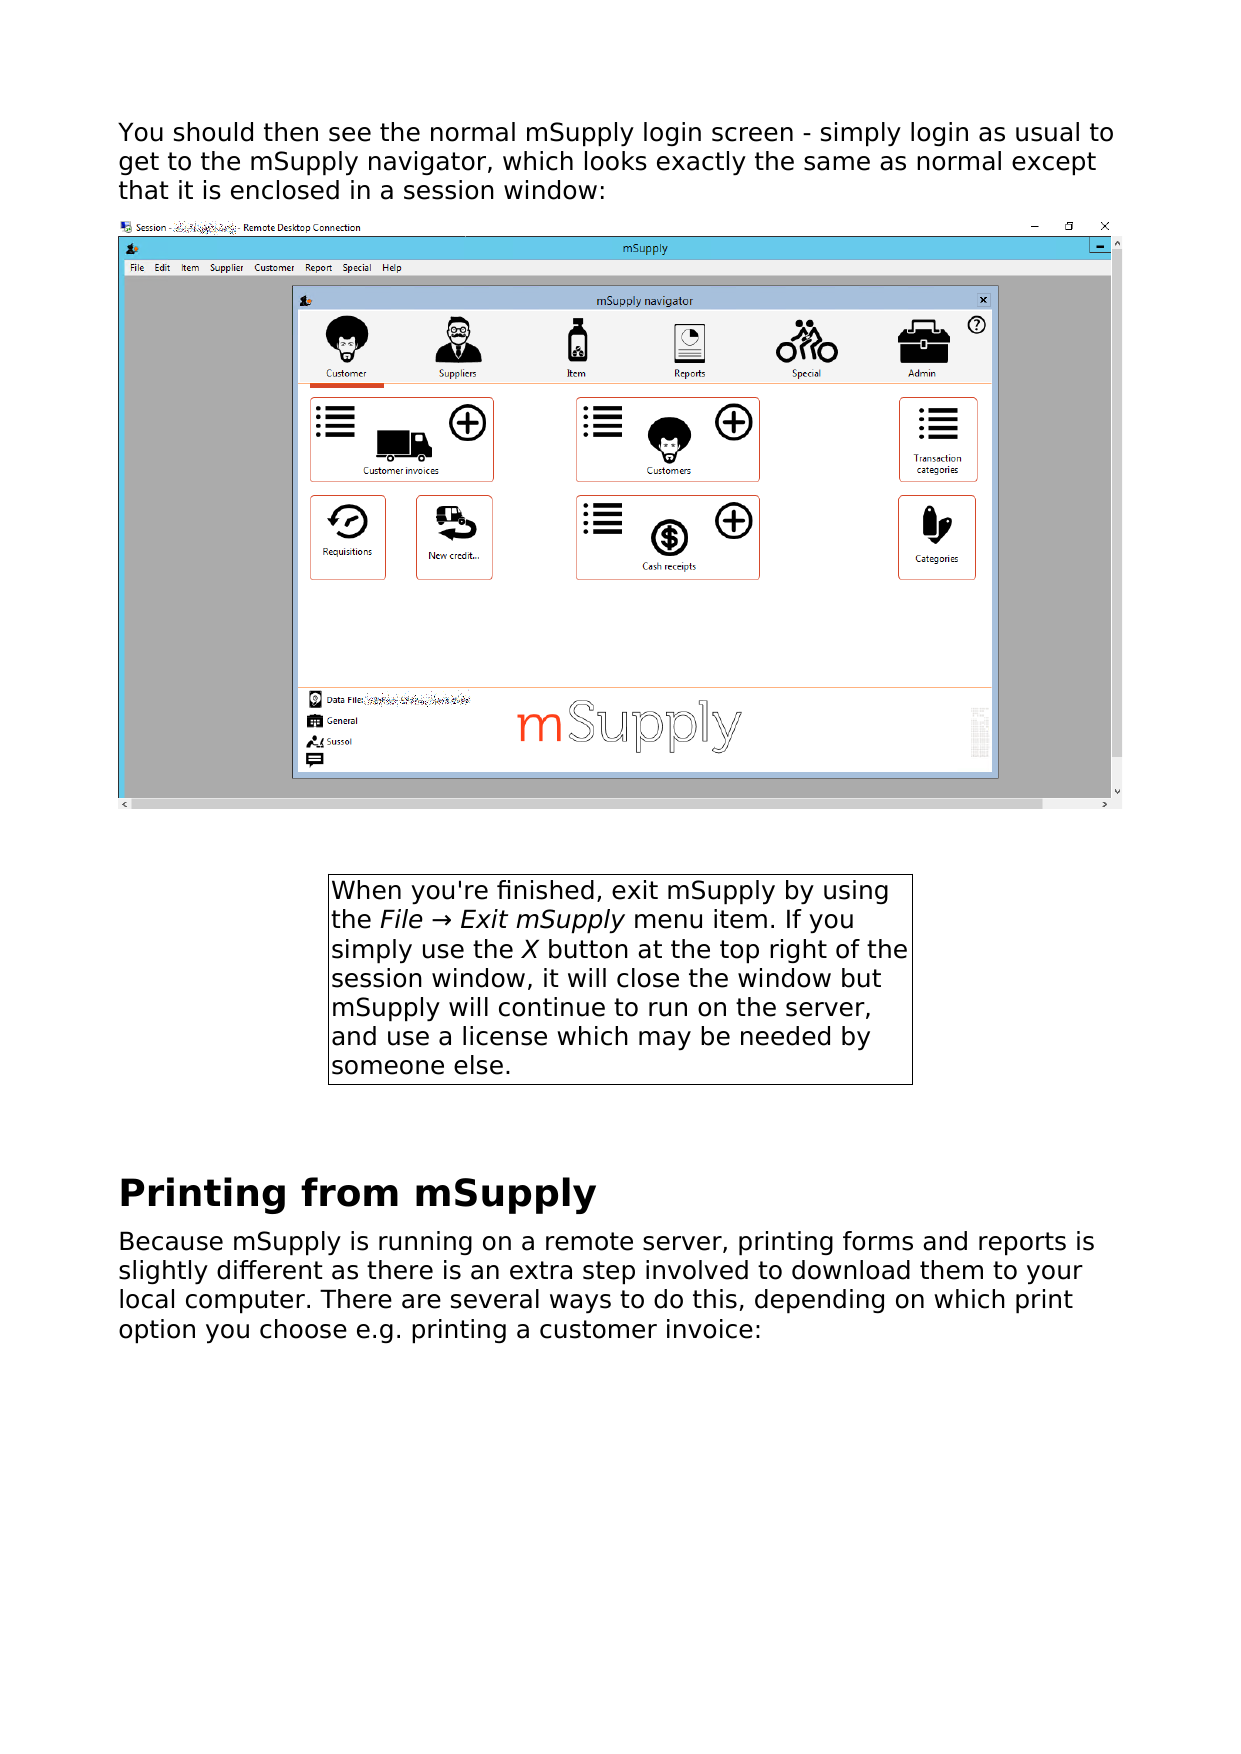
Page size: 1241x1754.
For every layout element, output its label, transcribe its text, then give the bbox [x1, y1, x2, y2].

table_header When you're finished, exit mSupply by using the File → Exit mSupply menu item. If you simply use the X button at the top right of the session window, it will close the window but mSupply will continue to run on the server, and use a license which may be needed by someone else. [329, 875, 912, 1084]
subtitle Printing from mSupply [118, 1171, 1122, 1215]
text You should then see the normal mSupply login screen - simply login as usual to get to the mSupply navigator, which looks exactly the same as normal except that it is enclosed in a session window: [118, 118, 1122, 206]
picture [118, 218, 1123, 809]
text Because mSupply is running on a remote server, printing forms and reports is slightly different as there is an extra step involved to download them to your local computer. There are several ways to do this, depending on which print option you choose e.g. printing a customer invoice: [118, 1227, 1122, 1344]
